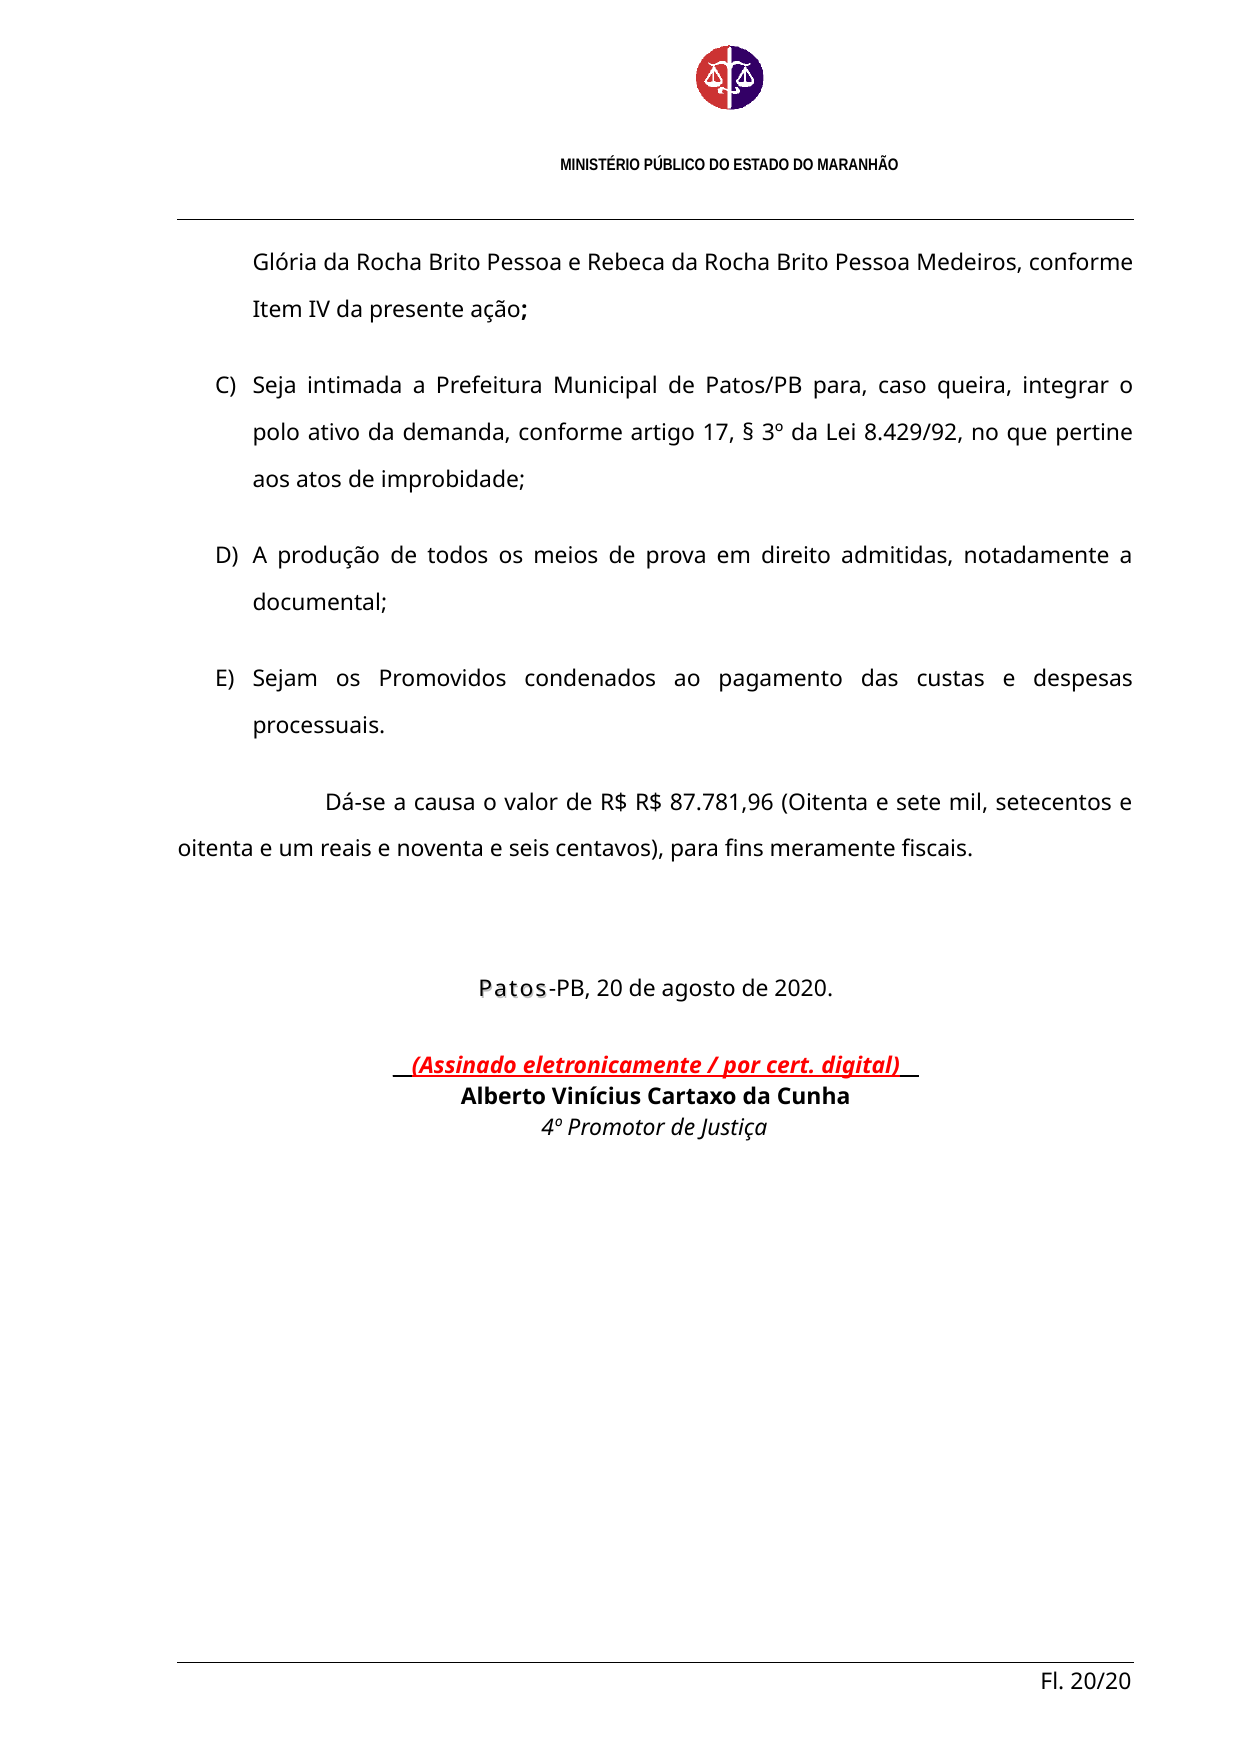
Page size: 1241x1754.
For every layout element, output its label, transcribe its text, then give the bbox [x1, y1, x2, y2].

text Alberto Vinícius Cartaxo da Cunha [177, 1080, 1134, 1111]
text 4º Promotor de Justiça [177, 1111, 1134, 1142]
text Dá-se a causa o valor de R$ R$ 87.781,96 (Oitenta e sete mil, setecentos e oitenta e um reais e noventa e seis centavos), para fins meramente fiscais. [177, 786, 1134, 864]
list Glória da Rocha Brito Pessoa e Rebeca da Rocha Brito Pessoa Medeiros, conforme Item IV da presente ação; [215, 246, 1134, 324]
picture [695, 45, 764, 110]
list Sejam os Promovidos condenados ao pagamento das custas e despesas processuais. [215, 662, 1134, 740]
list A produção de todos os meios de prova em direito admitidas, notadamente a documental; [215, 539, 1134, 617]
text __(Assinado eletronicamente / por cert. digital)__ [177, 1049, 1134, 1080]
text Patos-PB, 20 de agosto de 2020. [177, 972, 1134, 1003]
list Seja intimada a Prefeitura Municipal de Patos/PB para, caso queira, integrar o polo ativo da demanda, conforme artigo 17, § 3º da Lei 8.429/92, no que pertine aos atos de improbidade; [215, 369, 1134, 494]
